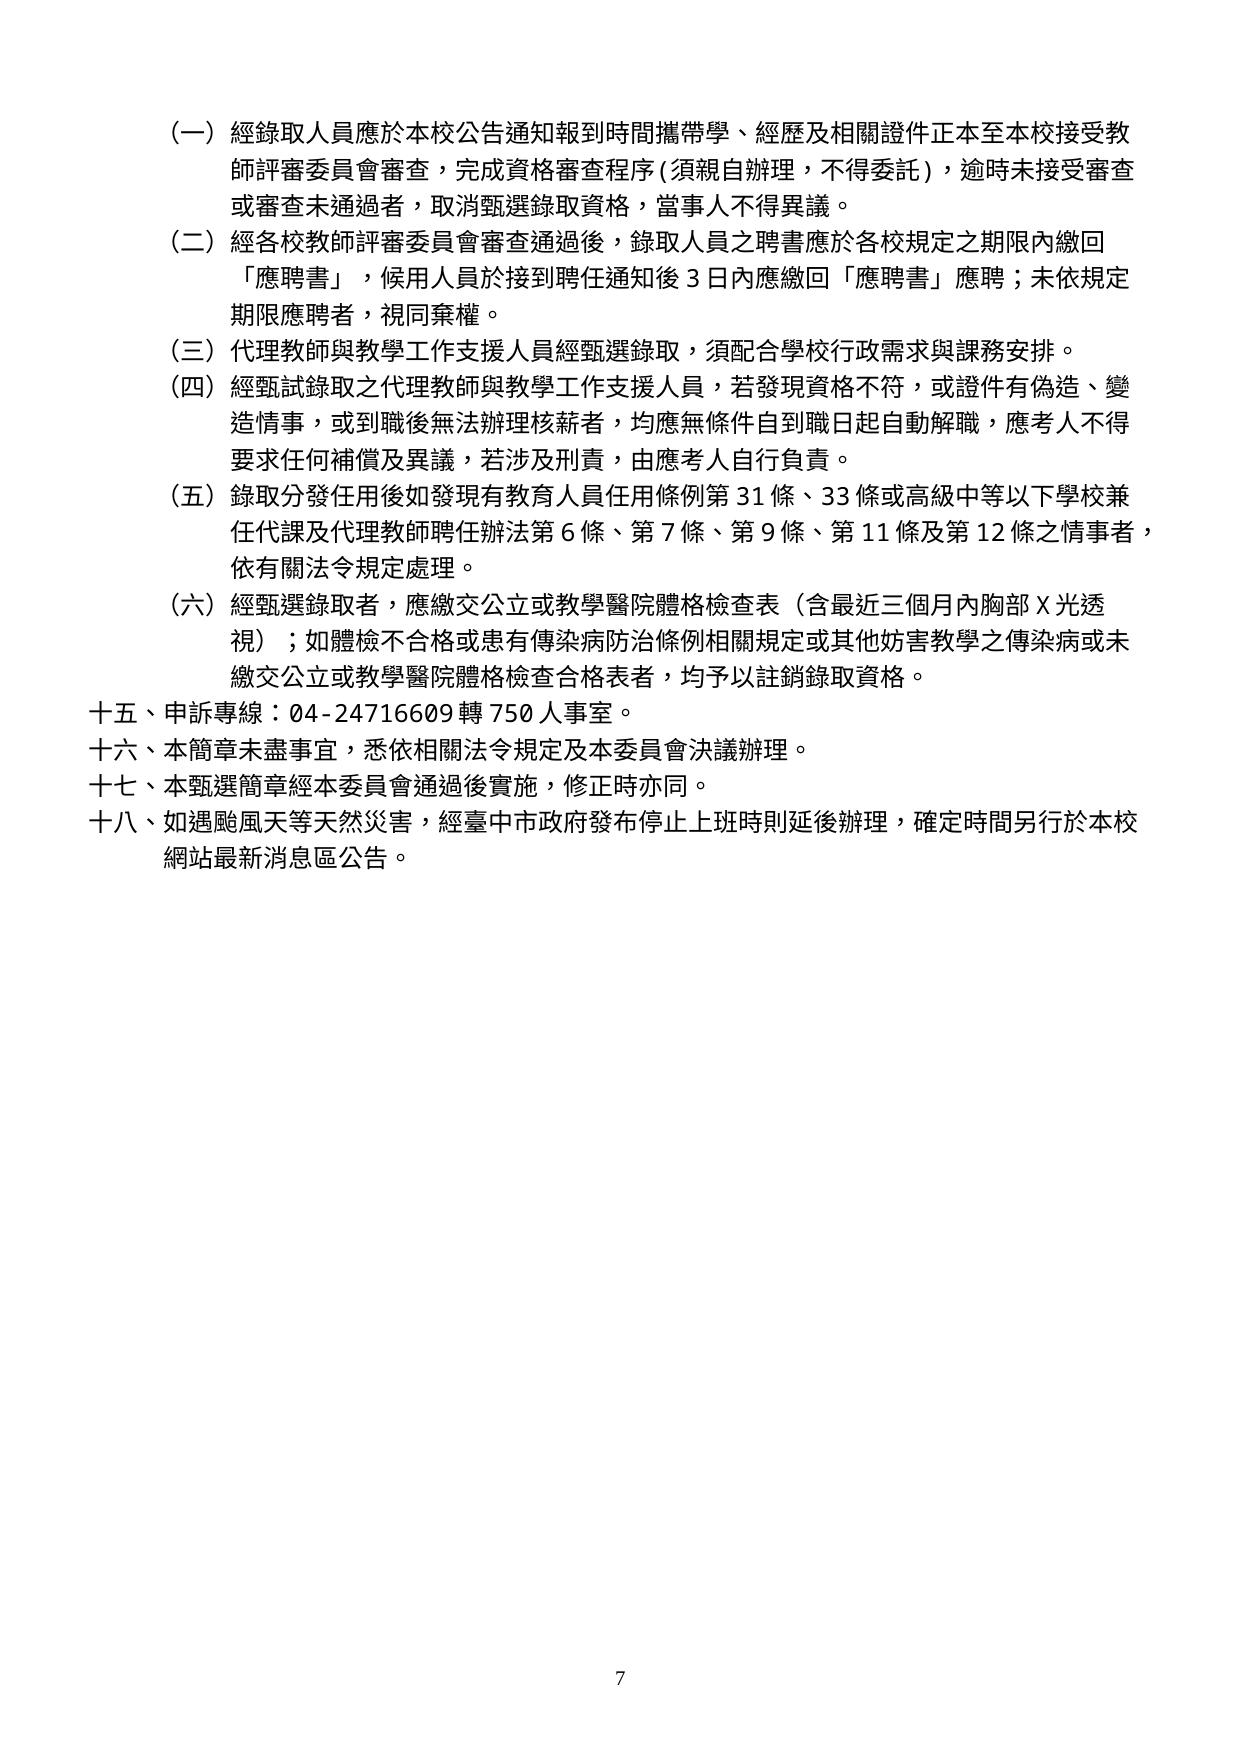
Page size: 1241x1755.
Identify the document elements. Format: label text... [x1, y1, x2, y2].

text （二）經各校教師評審委員會審查通過後，錄取人員之聘書應於各校規定之期限內繳回「應聘書」，候用人員於接到聘任通知後3日內應繳回「應聘書」應聘；未依規定期限應聘者，視同棄權。 [155, 223, 1152, 331]
text 十八、如遇颱風天等天然災害，經臺中市政府發布停止上班時則延後辦理，確定時間另行於本校網站最新消息區公告。 [89, 803, 1152, 875]
text （一）經錄取人員應於本校公告通知報到時間攜帶學、經歷及相關證件正本至本校接受教師評審委員會審查，完成資格審查程序(須親自辦理，不得委託)，逾時未接受審查或審查未通過者，取消甄選錄取資格，當事人不得異議。 [155, 114, 1152, 223]
text （六）經甄選錄取者，應繳交公立或教學醫院體格檢查表（含最近三個月內胸部X光透視）；如體檢不合格或患有傳染病防治條例相關規定或其他妨害教學之傳染病或未繳交公立或教學醫院體格檢查合格表者，均予以註銷錄取資格。 [155, 585, 1152, 694]
text 十七、本甄選簡章經本委員會通過後實施，修正時亦同。 [89, 766, 1152, 803]
text （三）代理教師與教學工作支援人員經甄選錄取，須配合學校行政需求與課務安排。 [155, 331, 1152, 368]
text （五）錄取分發任用後如發現有教育人員任用條例第31條、33條或高級中等以下學校兼任代課及代理教師聘任辦法第6條、第7條、第9條、第11條及第12條之情事者，依有關法令規定處理。 [155, 476, 1152, 585]
text 十六、本簡章未盡事宜，悉依相關法令規定及本委員會決議辦理。 [89, 730, 1152, 766]
text （四）經甄試錄取之代理教師與教學工作支援人員，若發現資格不符，或證件有偽造、變造情事，或到職後無法辦理核薪者，均應無條件自到職日起自動解職，應考人不得要求任何補償及異議，若涉及刑責，由應考人自行負責。 [155, 368, 1152, 476]
text 十五、申訴專線：04-24716609轉750人事室。 [89, 694, 1152, 730]
